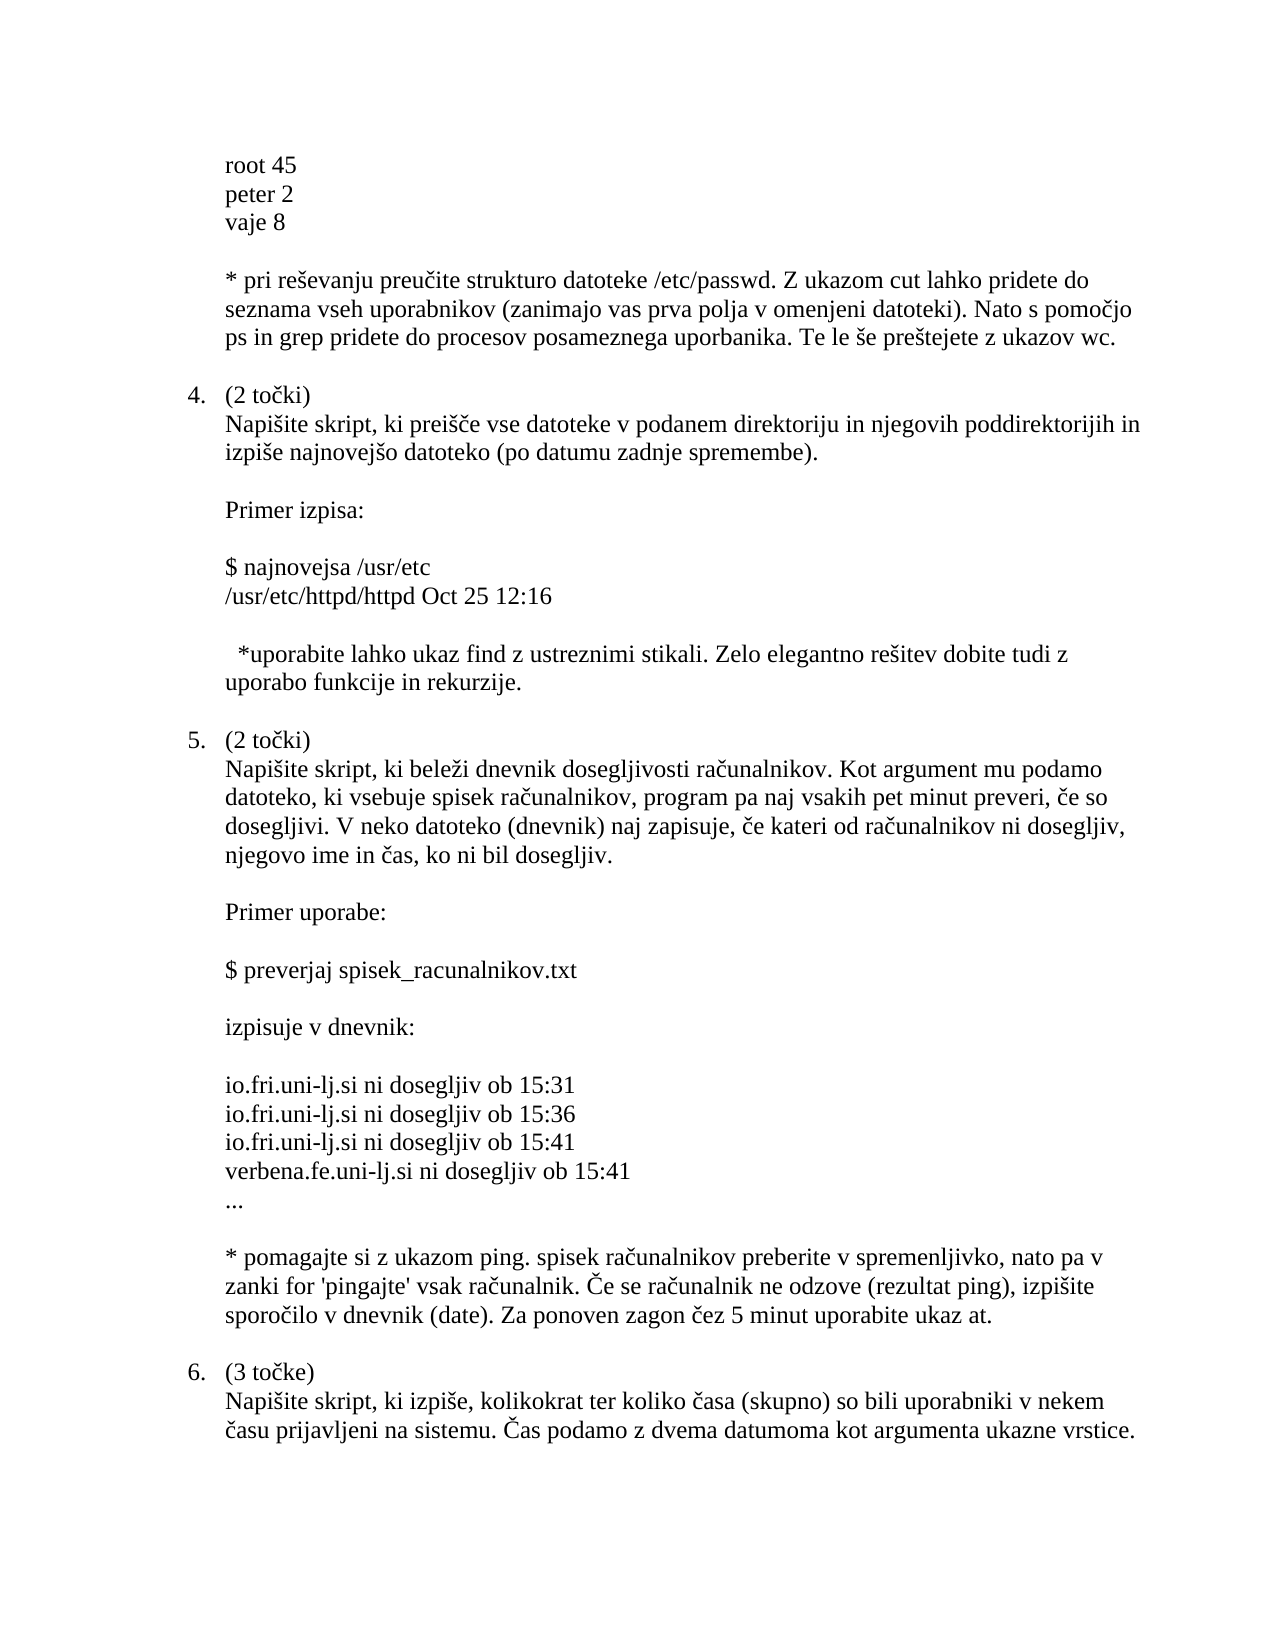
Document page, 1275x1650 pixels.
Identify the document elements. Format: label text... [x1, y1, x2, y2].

list (2 točki) Napišite skript, ki preišče vse datoteke v podanem direktoriju in njegovih poddirektorijih in izpiše najnovejšo datoteko (po datumu zadnje spremembe). Primer izpisa: $ najnovejsa /usr/etc /usr/etc/httpd/httpd Oct 25 12:16 *uporabite lahko ukaz find z ustreznimi stikali. Zelo elegantno rešitev dobite tudi z uporabo funkcije in rekurzije. [187, 380, 1144, 725]
list root 45 peter 2 vaje 8 * pri reševanju preučite strukturo datoteke /etc/passwd. Z ukazom cut lahko pridete do seznama vseh uporabnikov (zanimajo vas prva polja v omenjeni datoteki). Nato s pomočjo ps in grep pridete do procesov posameznega uporbanika. Te le še preštejete z ukazov wc. [187, 150, 1144, 380]
list (2 točki) Napišite skript, ki beleži dnevnik dosegljivosti računalnikov. Kot argument mu podamo datoteko, ki vsebuje spisek računalnikov, program pa naj vsakih pet minut preveri, če so dosegljivi. V neko datoteko (dnevnik) naj zapisuje, če kateri od računalnikov ni dosegljiv, njegovo ime in čas, ko ni bil dosegljiv. Primer uporabe: $ preverjaj spisek_racunalnikov.txt izpisuje v dnevnik: io.fri.uni-lj.si ni dosegljiv ob 15:31 io.fri.uni-lj.si ni dosegljiv ob 15:36 io.fri.uni-lj.si ni dosegljiv ob 15:41 verbena.fe.uni-lj.si ni dosegljiv ob 15:41 ... * pomagajte si z ukazom ping. spisek računalnikov preberite v spremenljivko, nato pa v zanki for 'pingajte' vsak računalnik. Če se računalnik ne odzove (rezultat ping), izpišite sporočilo v dnevnik (date). Za ponoven zagon čez 5 minut uporabite ukaz at. [187, 725, 1144, 1357]
list (3 točke) Napišite skript, ki izpiše, kolikokrat ter koliko časa (skupno) so bili uporabniki v nekem času prijavljeni na sistemu. Čas podamo z dvema datumoma kot argumenta ukazne vrstice. [187, 1357, 1144, 1472]
